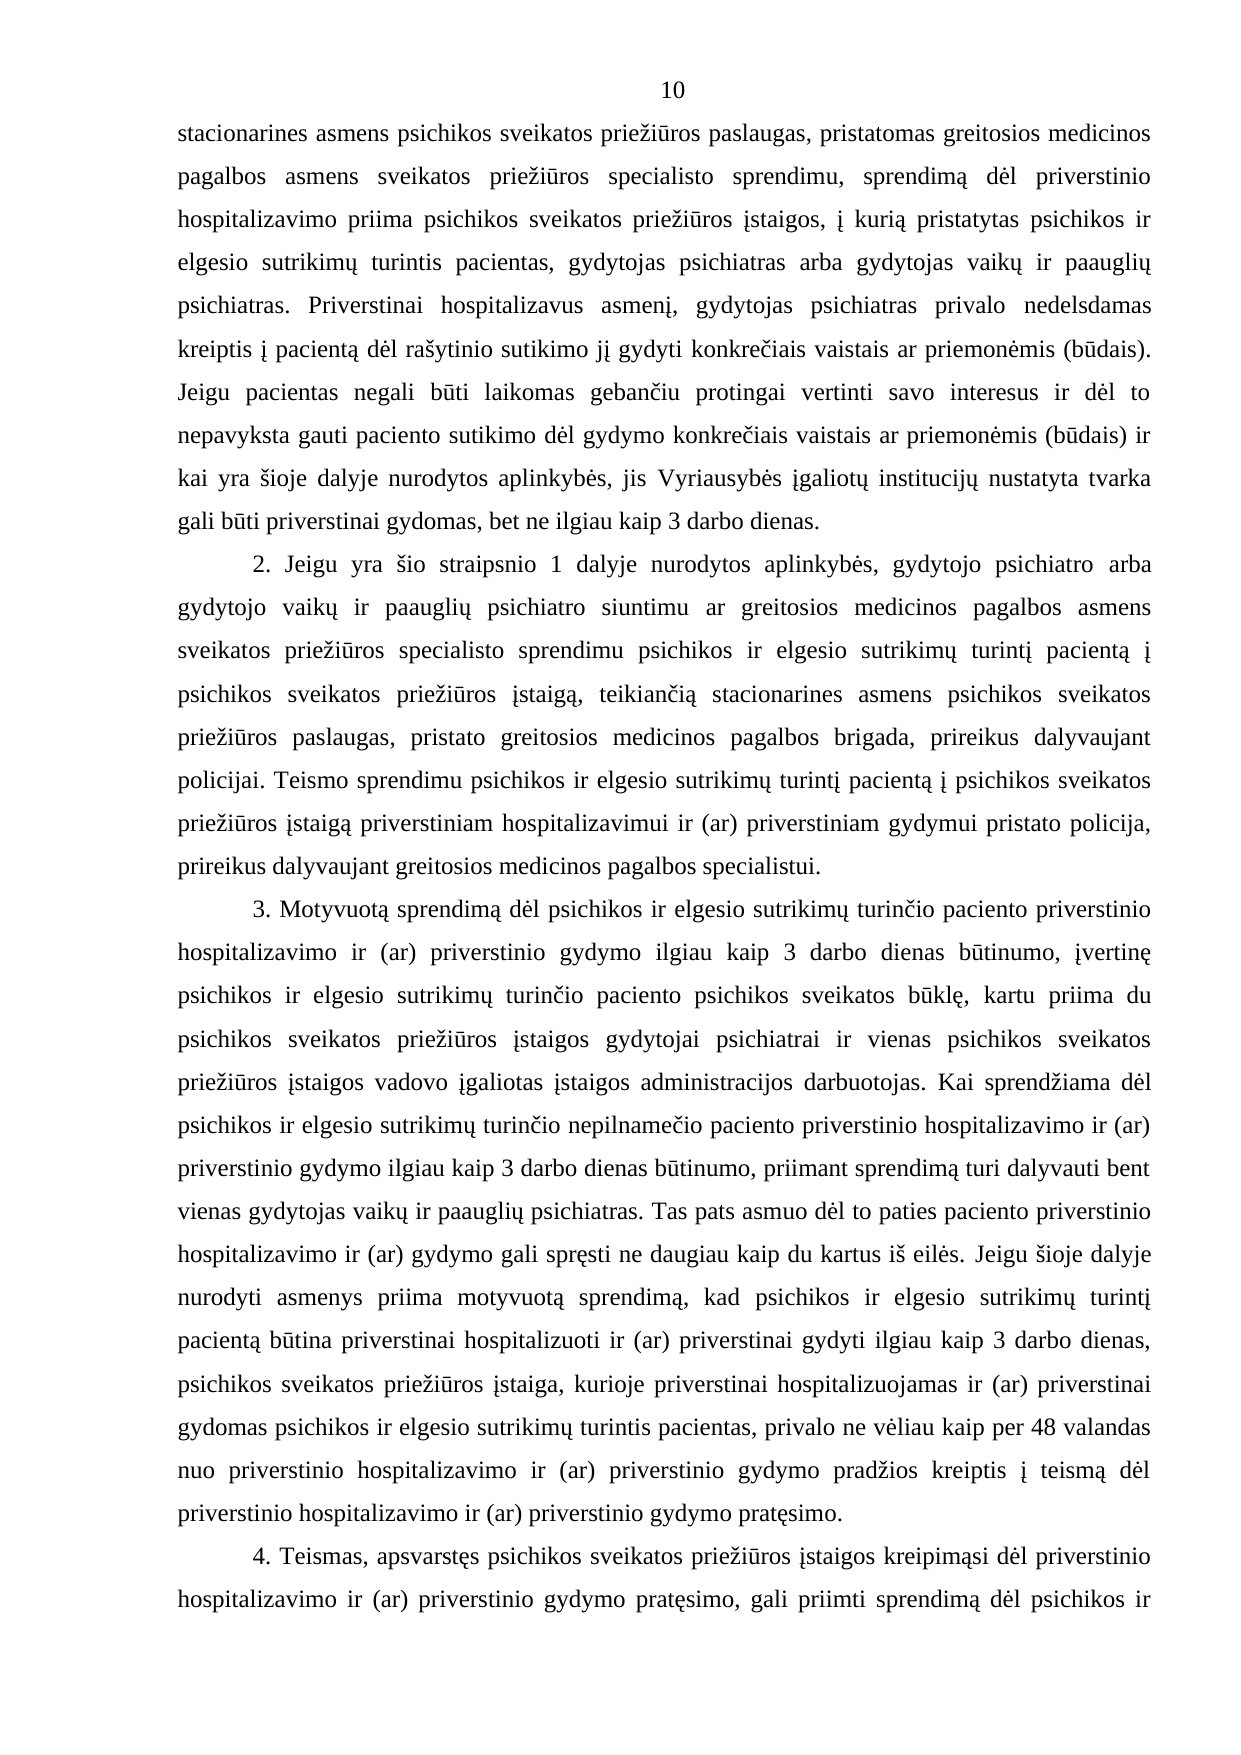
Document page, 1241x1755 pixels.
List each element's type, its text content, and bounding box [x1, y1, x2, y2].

text 3. Motyvuotą sprendimą dėl psichikos ir elgesio sutrikimų turinčio paciento priverstinio hospitalizavimo ir (ar) priverstinio gydymo ilgiau kaip 3 darbo dienas būtinumo, įvertinę psichikos ir elgesio sutrikimų turinčio paciento psichikos sveikatos būklę, kartu priima du psichikos sveikatos priežiūros įstaigos gydytojai psichiatrai ir vienas psichikos sveikatos priežiūros įstaigos vadovo įgaliotas įstaigos administracijos darbuotojas. Kai sprendžiama dėl psichikos ir elgesio sutrikimų turinčio nepilnamečio paciento priverstinio hospitalizavimo ir (ar) priverstinio gydymo ilgiau kaip 3 darbo dienas būtinumo, priimant sprendimą turi dalyvauti bent vienas gydytojas vaikų ir paauglių psichiatras. Tas pats asmuo dėl to paties paciento priverstinio hospitalizavimo ir (ar) gydymo gali spręsti ne daugiau kaip du kartus iš eilės. Jeigu šioje dalyje nurodyti asmenys priima motyvuotą sprendimą, kad psichikos ir elgesio sutrikimų turintį pacientą būtina priverstinai hospitalizuoti ir (ar) priverstinai gydyti ilgiau kaip 3 darbo dienas, psichikos sveikatos priežiūros įstaiga, kurioje priverstinai hospitalizuojamas ir (ar) priverstinai gydomas psichikos ir elgesio sutrikimų turintis pacientas, privalo ne vėliau kaip per 48 valandas nuo priverstinio hospitalizavimo ir (ar) priverstinio gydymo pradžios kreiptis į teismą dėl priverstinio hospitalizavimo ir (ar) priverstinio gydymo pratęsimo. [177, 894, 1152, 1527]
text 4. Teismas, apsvarstęs psichikos sveikatos priežiūros įstaigos kreipimąsi dėl priverstinio hospitalizavimo ir (ar) priverstinio gydymo pratęsimo, gali priimti sprendimą dėl psichikos ir [177, 1541, 1152, 1613]
text stacionarines asmens psichikos sveikatos priežiūros paslaugas, pristatomas greitosios medicinos pagalbos asmens sveikatos priežiūros specialisto sprendimu, sprendimą dėl priverstinio hospitalizavimo priima psichikos sveikatos priežiūros įstaigos, į kurią pristatytas psichikos ir elgesio sutrikimų turintis pacientas, gydytojas psichiatras arba gydytojas vaikų ir paauglių psichiatras. Priverstinai hospitalizavus asmenį, gydytojas psichiatras privalo nedelsdamas kreiptis į pacientą dėl rašytinio sutikimo jį gydyti konkrečiais vaistais ar priemonėmis (būdais). Jeigu pacientas negali būti laikomas gebančiu protingai vertinti savo interesus ir dėl to nepavyksta gauti paciento sutikimo dėl gydymo konkrečiais vaistais ar priemonėmis (būdais) ir kai yra šioje dalyje nurodytos aplinkybės, jis Vyriausybės įgaliotų institucijų nustatyta tvarka gali būti priverstinai gydomas, bet ne ilgiau kaip 3 darbo dienas. [177, 118, 1152, 535]
text 2. Jeigu yra šio straipsnio 1 dalyje nurodytos aplinkybės, gydytojo psichiatro arba gydytojo vaikų ir paauglių psichiatro siuntimu ar greitosios medicinos pagalbos asmens sveikatos priežiūros specialisto sprendimu psichikos ir elgesio sutrikimų turintį pacientą į psichikos sveikatos priežiūros įstaigą, teikiančią stacionarines asmens psichikos sveikatos priežiūros paslaugas, pristato greitosios medicinos pagalbos brigada, prireikus dalyvaujant policijai. Teismo sprendimu psichikos ir elgesio sutrikimų turintį pacientą į psichikos sveikatos priežiūros įstaigą priverstiniam hospitalizavimui ir (ar) priverstiniam gydymui pristato policija, prireikus dalyvaujant greitosios medicinos pagalbos specialistui. [177, 549, 1152, 880]
